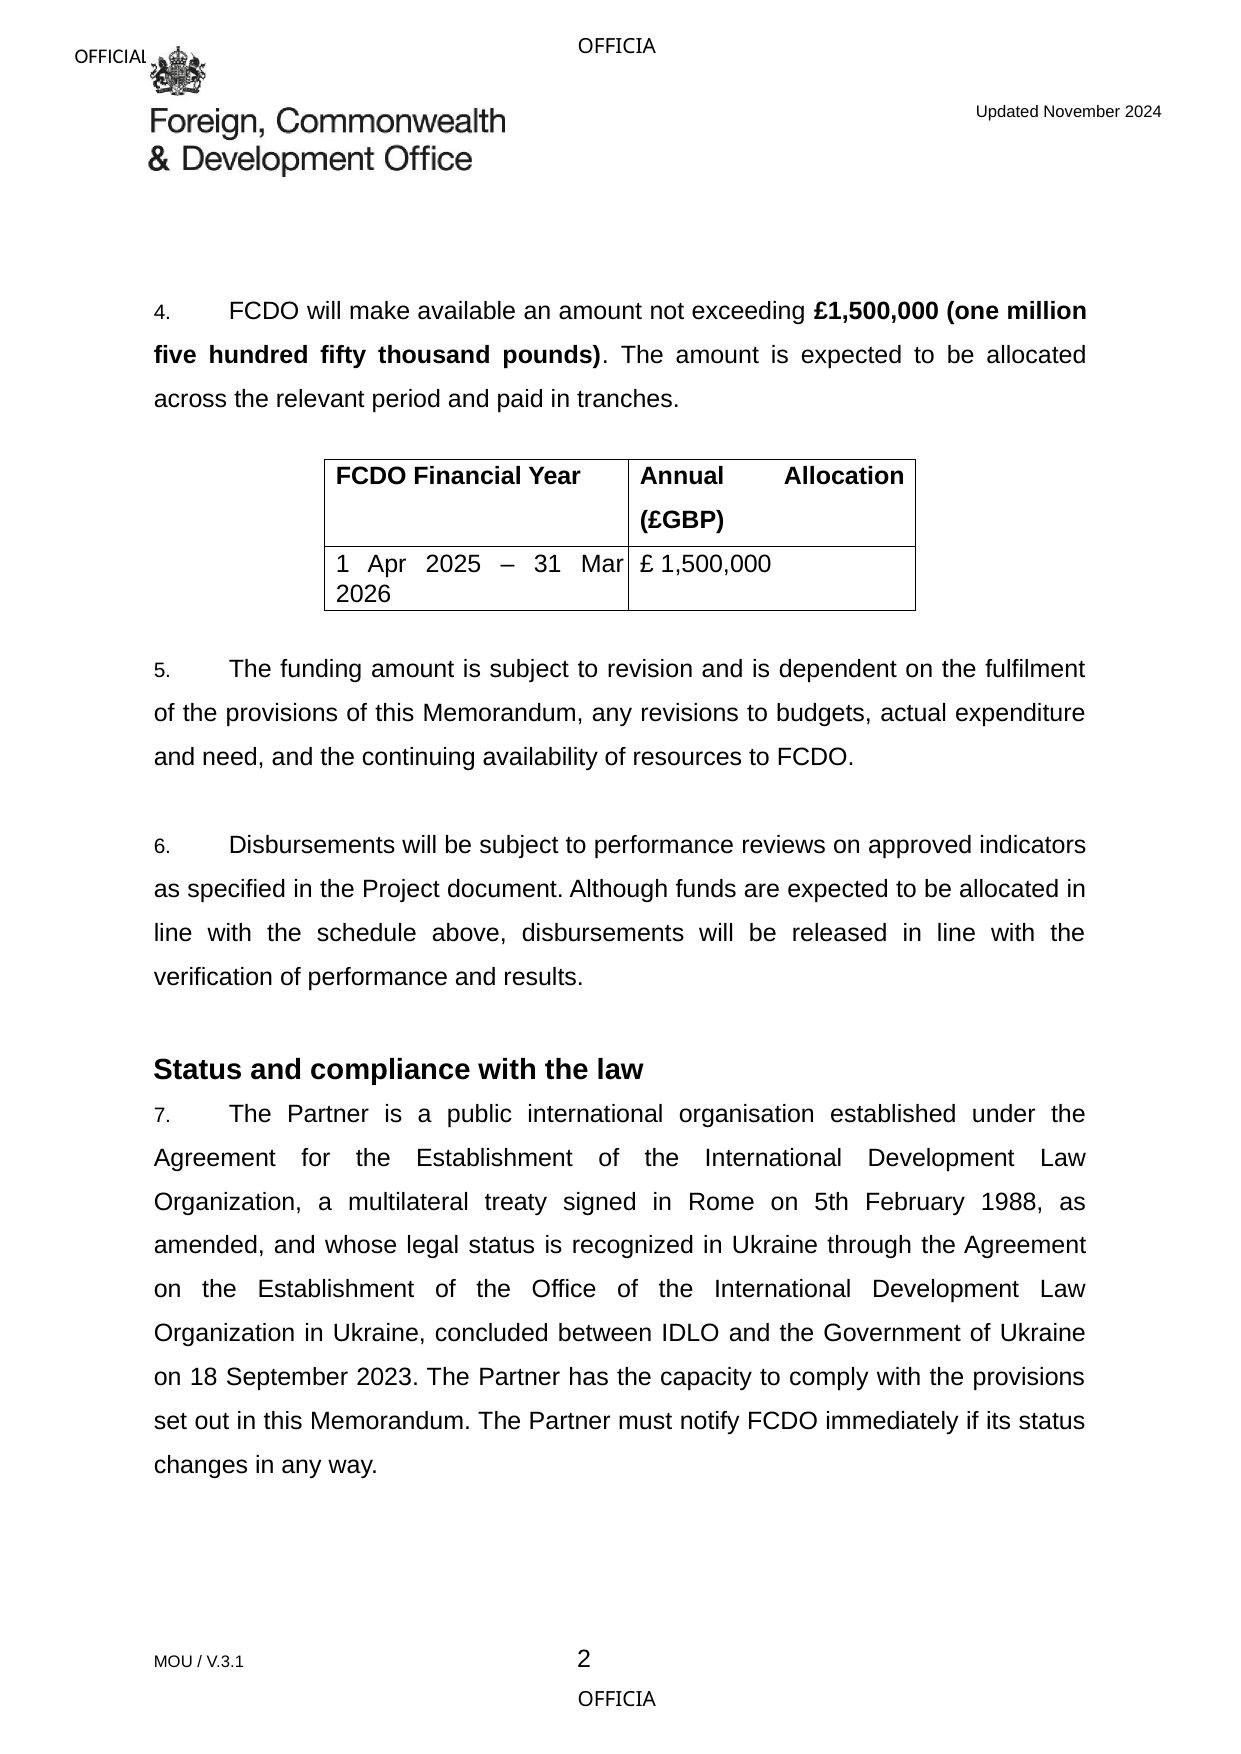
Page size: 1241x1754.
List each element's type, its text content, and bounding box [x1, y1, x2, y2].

table_cell 1 Apr 2025 – 31 Mar 2026 [325, 547, 628, 610]
subtitle Status and compliance with the law [153, 1052, 1087, 1086]
list The Partner is a public international organisation established under the Agreement for the Establishment of the International Development Law Organization, a multilateral treaty signed in Rome on 5th February 1988, as amended, and whose legal status is recognized in Ukraine through the Agreement on the Establishment of the Office of the International Development Law Organization in Ukraine, concluded between IDLO and the Government of Ukraine on 18 September 2023. The Partner has the capacity to comply with the provisions set out in this Memorandum. The Partner must notify FCDO immediately if its status changes in any way. [153, 1099, 1087, 1479]
list Disbursements will be subject to performance reviews on approved indicators as specified in the Project document. Although funds are expected to be allocated in line with the schedule above, disbursements will be released in line with the verification of performance and results. [153, 829, 1087, 990]
table_cell £ 1,500,000 [629, 547, 915, 610]
table_header Annual Allocation (£GBP) [629, 460, 915, 546]
table_header FCDO Financial Year [325, 460, 628, 546]
list The funding amount is subject to revision and is dependent on the fulfilment of the provisions of this Memorandum, any revisions to budgets, actual expenditure and need, and the continuing availability of resources to FCDO. [153, 654, 1087, 771]
list FCDO will make available an amount not exceeding £1,500,000 (one million five hundred fifty thousand pounds). The amount is expected to be allocated across the relevant period and paid in tranches. [153, 296, 1087, 412]
